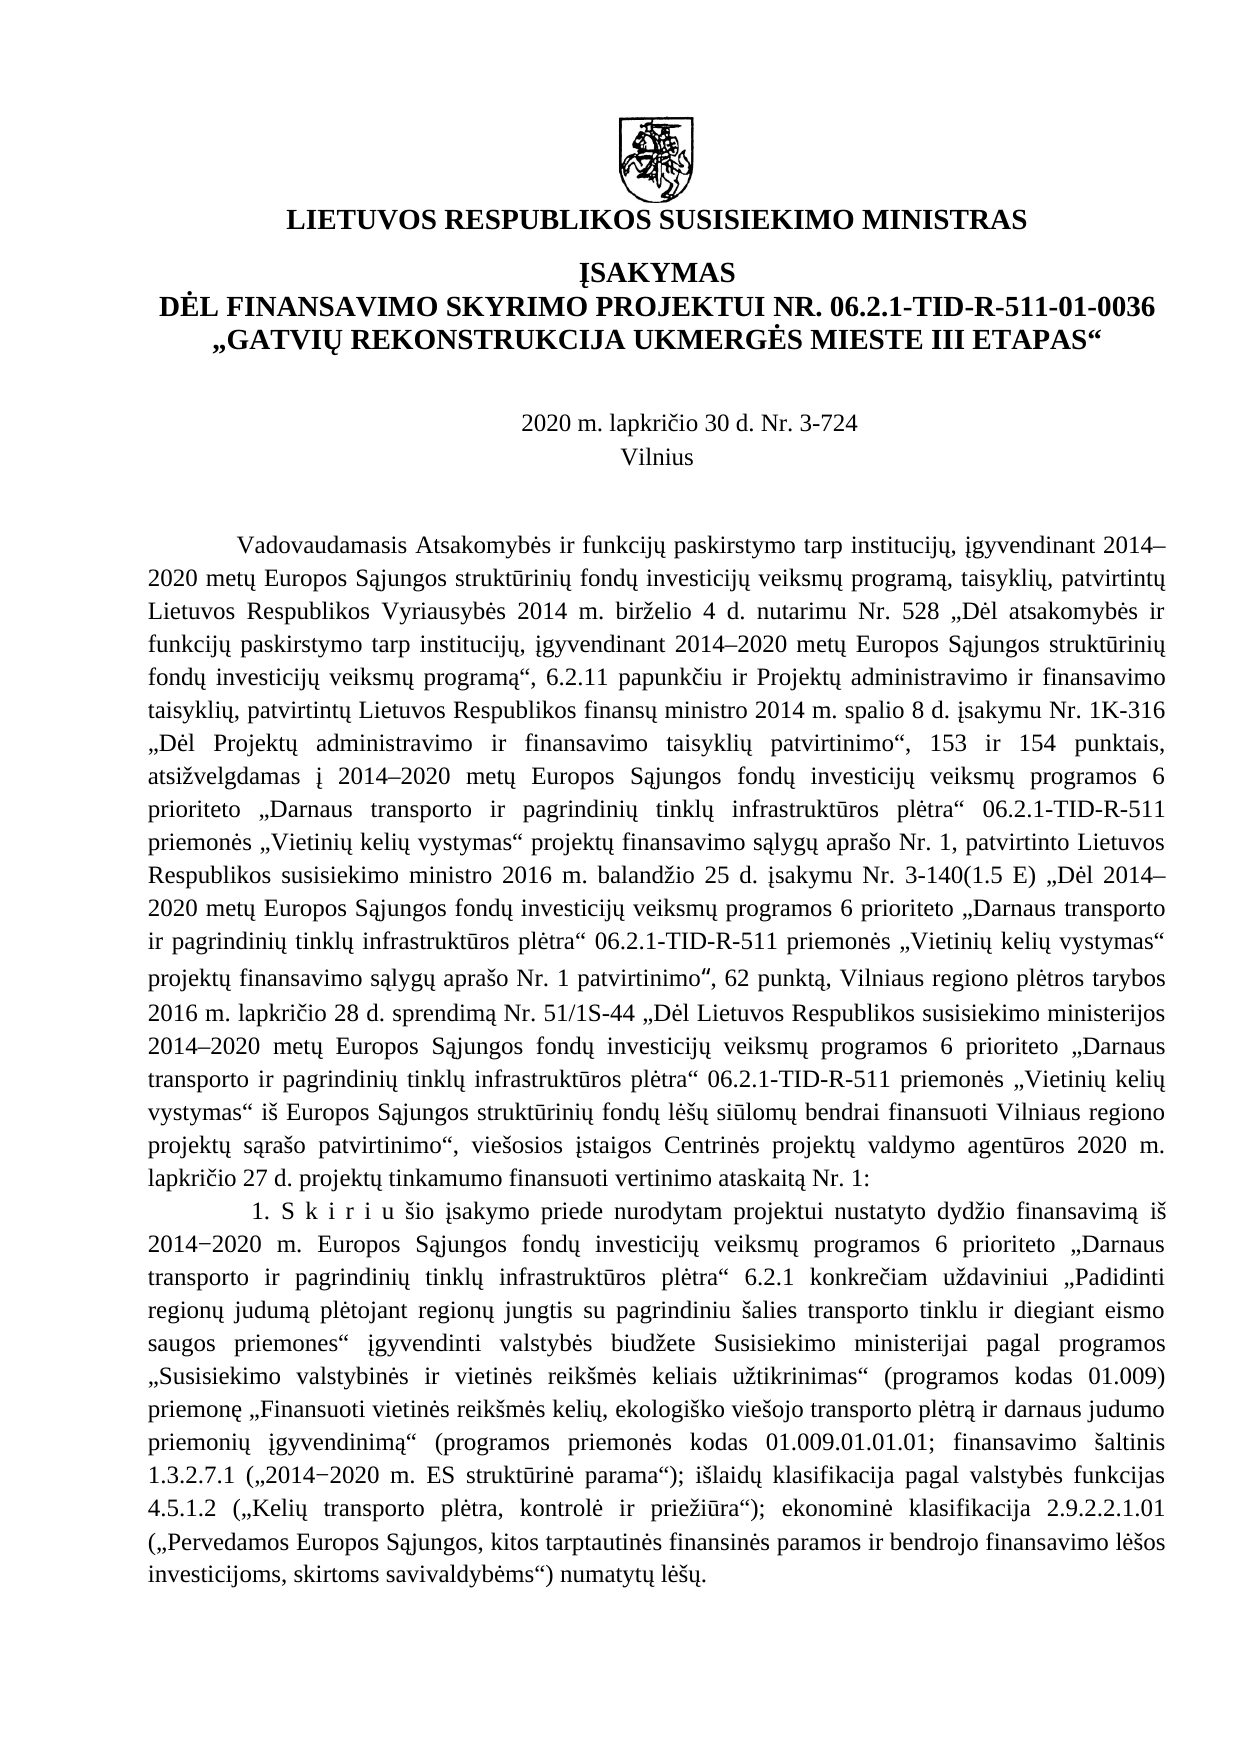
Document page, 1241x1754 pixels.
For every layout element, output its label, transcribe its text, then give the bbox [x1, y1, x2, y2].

text DĖL FINANSAVIMO SKYRIMO PROJEKTUI Nr. 06.2.1-TID-R-511-01-0036 „GATVIŲ REKONSTRUKCIJA UKMERGĖS MIESTE III ETAPAS“ [148, 289, 1166, 356]
text LIETUVOS RESPUBLIKOS SUSISIEKIMO MINISTRAS [148, 202, 1166, 236]
text ĮSAKYMAS [148, 255, 1166, 289]
text 2020 m. lapkričio 30 d. Nr. 3-724 [148, 408, 1166, 437]
text 1. Skiriu šio įsakymo priede nurodytam projektui nustatyto dydžio finansavimą iš 2014−2020 m. Europos Sąjungos fondų investicijų veiksmų programos 6 prioriteto „Darnaus transporto ir pagrindinių tinklų infrastruktūros plėtra“ 6.2.1 konkrečiam uždaviniui „Padidinti regionų judumą plėtojant regionų jungtis su pagrindiniu šalies transporto tinklu ir diegiant eismo saugos priemones“ įgyvendinti valstybės biudžete Susisiekimo ministerijai pagal programos „Susisiekimo valstybinės ir vietinės reikšmės keliais užtikrinimas“ (programos kodas 01.009) priemonę „Finansuoti vietinės reikšmės kelių, ekologiško viešojo transporto plėtrą ir darnaus judumo priemonių įgyvendinimą“ (programos priemonės kodas 01.009.01.01.01; finansavimo šaltinis 1.3.2.7.1 („2014−2020 m. ES struktūrinė parama“); išlaidų klasifikacija pagal valstybės funkcijas 4.5.1.2 („Kelių transporto plėtra, kontrolė ir priežiūra“); ekonominė klasifikacija 2.9.2.2.1.01 („Pervedamos Europos Sąjungos, kitos tarptautinės finansinės paramos ir bendrojo finansavimo lėšos investicijoms, skirtoms savivaldybėms“) numatytų lėšų. [148, 1196, 1166, 1588]
text Vadovaudamasis Atsakomybės ir funkcijų paskirstymo tarp institucijų, įgyvendinant 2014–2020 metų Europos Sąjungos struktūrinių fondų investicijų veiksmų programą, taisyklių, patvirtintų Lietuvos Respublikos Vyriausybės 2014 m. birželio 4 d. nutarimu Nr. 528 „Dėl atsakomybės ir funkcijų paskirstymo tarp institucijų, įgyvendinant 2014–2020 metų Europos Sąjungos struktūrinių fondų investicijų veiksmų programą“, 6.2.11 papunkčiu ir Projektų administravimo ir finansavimo taisyklių, patvirtintų Lietuvos Respublikos finansų ministro 2014 m. spalio 8 d. įsakymu Nr. 1K-316 „Dėl Projektų administravimo ir finansavimo taisyklių patvirtinimo“, 153 ir 154 punktais, atsižvelgdamas į 2014–2020 metų Europos Sąjungos fondų investicijų veiksmų programos 6 prioriteto „Darnaus transporto ir pagrindinių tinklų infrastruktūros plėtra“ 06.2.1-TID-R-511 priemonės „Vietinių kelių vystymas“ projektų finansavimo sąlygų aprašo Nr. 1, patvirtinto Lietuvos Respublikos susisiekimo ministro 2016 m. balandžio 25 d. įsakymu Nr. 3-140(1.5 E) „Dėl 2014–2020 metų Europos Sąjungos fondų investicijų veiksmų programos 6 prioriteto „Darnaus transporto ir pagrindinių tinklų infrastruktūros plėtra“ 06.2.1-TID-R-511 priemonės „Vietinių kelių vystymas“ projektų finansavimo sąlygų aprašo Nr. 1 patvirtinimo“, 62 punktą, Vilniaus regiono plėtros tarybos 2016 m. lapkričio 28 d. sprendimą Nr. 51/1S-44 „Dėl Lietuvos Respublikos susisiekimo ministerijos 2014–2020 metų Europos Sąjungos fondų investicijų veiksmų programos 6 prioriteto „Darnaus transporto ir pagrindinių tinklų infrastruktūros plėtra“ 06.2.1-TID-R-511 priemonės „Vietinių kelių vystymas“ iš Europos Sąjungos struktūrinių fondų lėšų siūlomų bendrai finansuoti Vilniaus regiono projektų sąrašo patvirtinimo“, viešosios įstaigos Centrinės projektų valdymo agentūros 2020 m. lapkričio 27 d. projektų tinkamumo finansuoti vertinimo ataskaitą Nr. 1: [148, 530, 1166, 1192]
text Vilnius [148, 442, 1166, 470]
